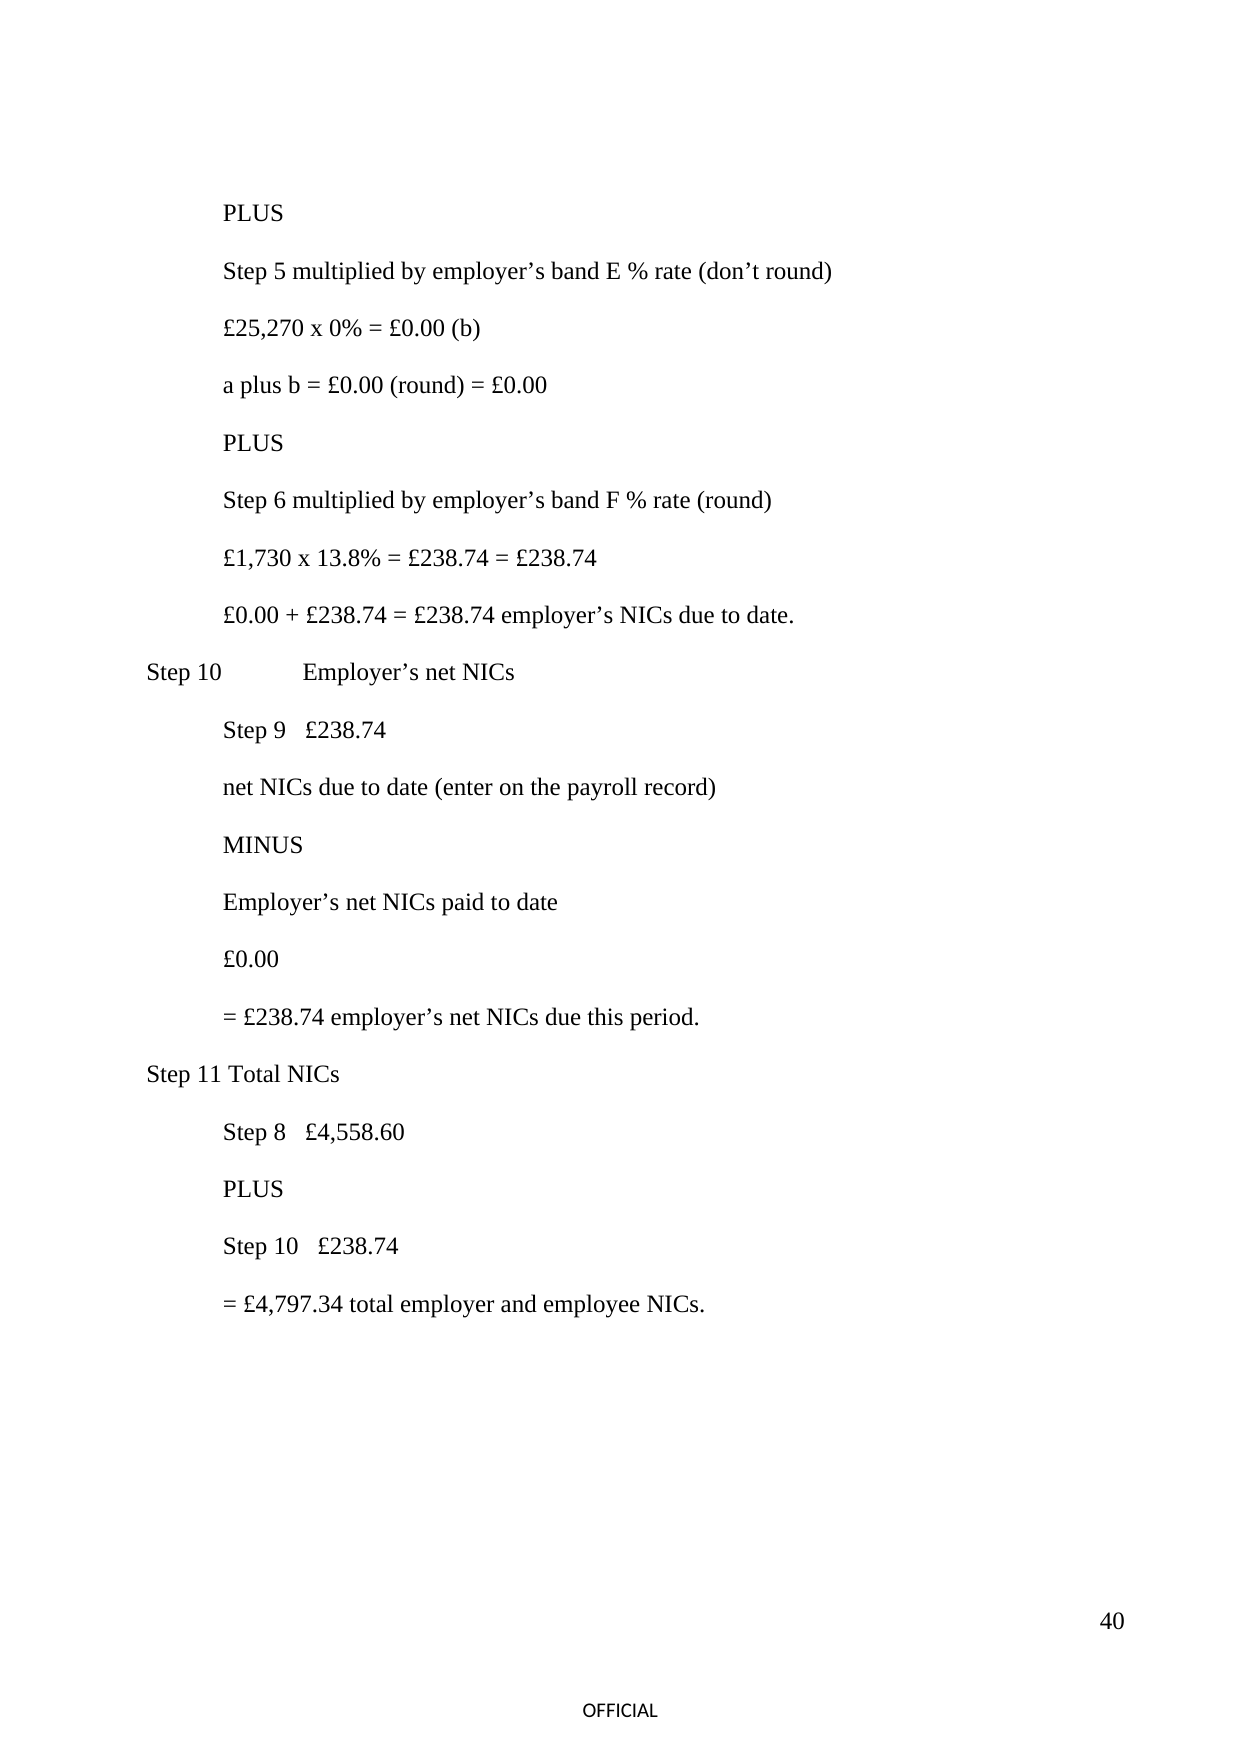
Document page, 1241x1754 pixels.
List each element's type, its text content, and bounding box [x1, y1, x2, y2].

text £0.00 [221, 944, 1124, 973]
text net NICs due to date (enter on the payroll record) [221, 772, 1124, 801]
text MINUS [221, 830, 1124, 858]
text a plus b = £0.00 (round) = £0.00 [221, 371, 1124, 399]
text PLUS [146, 1174, 1124, 1203]
text PLUS [221, 198, 1124, 227]
text Step 10 £238.74 [146, 1231, 1124, 1260]
text Step 9 £238.74 [146, 715, 1124, 744]
text Employer’s net NICs paid to date [221, 887, 1124, 916]
text Step 8 £4,558.60 [146, 1117, 1124, 1145]
text Step 11 Total NICs [146, 1059, 1124, 1088]
text PLUS [221, 428, 1124, 457]
text Step 6 multiplied by employer’s band F % rate (round) [221, 485, 1124, 514]
text £1,730 x 13.8% = £238.74 = £238.74 [221, 543, 1124, 571]
text = £4,797.34 total employer and employee NICs. [146, 1289, 1124, 1318]
text £0.00 + £238.74 = £238.74 employer’s NICs due to date. [221, 600, 1124, 629]
text £25,270 x 0% = £0.00 (b) [221, 313, 1124, 342]
text Step 10 Employer’s net NICs [146, 657, 1124, 686]
text = £238.74 employer’s net NICs due this period. [221, 1002, 1124, 1031]
text Step 5 multiplied by employer’s band E % rate (don’t round) [221, 256, 1124, 284]
